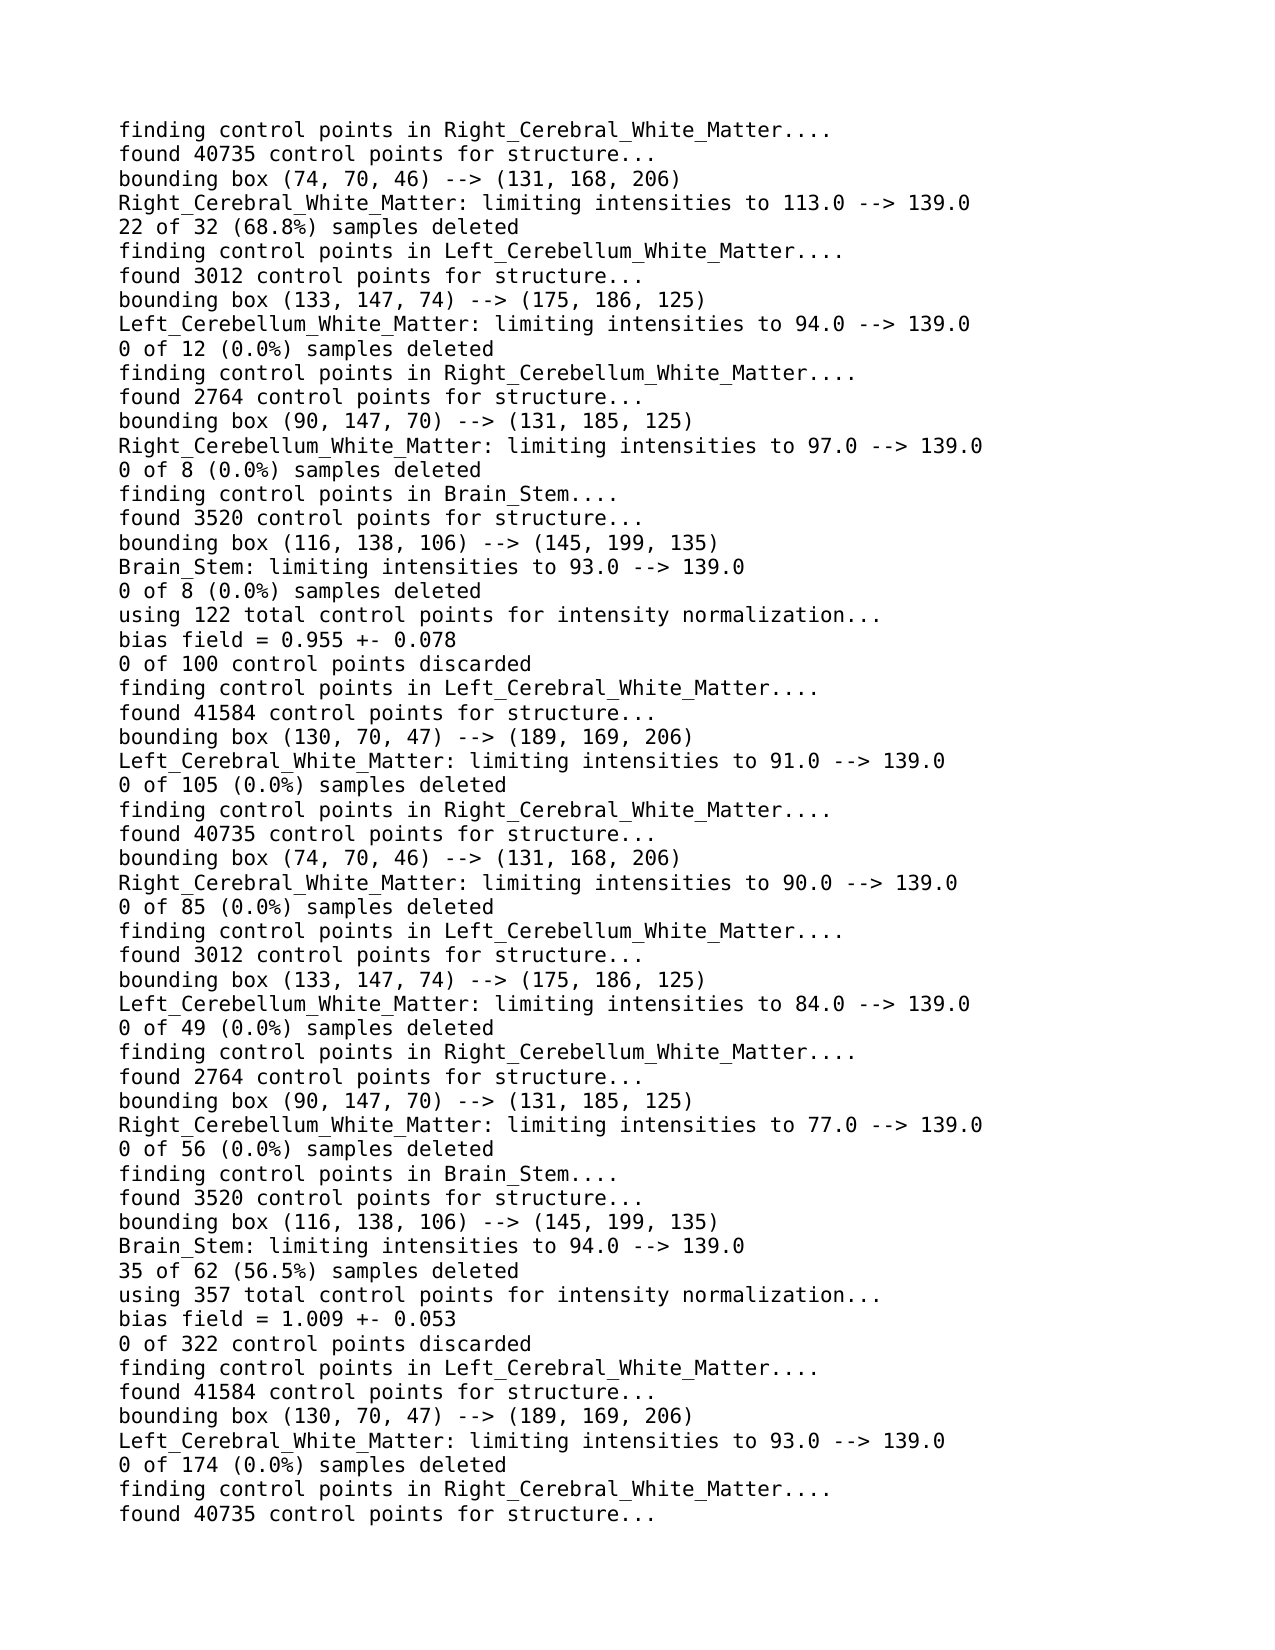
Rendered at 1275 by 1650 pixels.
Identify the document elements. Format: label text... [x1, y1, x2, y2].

text found 40735 control points for structure... [118, 142, 1157, 167]
text bounding box (133, 147, 74) --> (175, 186, 125) [118, 968, 1157, 992]
text Left_Cerebellum_White_Matter: limiting intensities to 84.0 --> 139.0 [118, 992, 1157, 1016]
text bounding box (74, 70, 46) --> (131, 168, 206) [118, 167, 1157, 191]
text using 122 total control points for intensity normalization... [118, 603, 1157, 628]
text finding control points in Left_Cerebral_White_Matter.... [118, 1356, 1157, 1380]
text found 40735 control points for structure... [118, 822, 1157, 846]
text Right_Cerebellum_White_Matter: limiting intensities to 97.0 --> 139.0 [118, 434, 1157, 458]
text 0 of 12 (0.0%) samples deleted [118, 337, 1157, 361]
text found 3012 control points for structure... [118, 264, 1157, 288]
text found 3520 control points for structure... [118, 506, 1157, 531]
text 0 of 49 (0.0%) samples deleted [118, 1016, 1157, 1040]
text finding control points in Right_Cerebral_White_Matter.... [118, 118, 1157, 142]
text 0 of 8 (0.0%) samples deleted [118, 579, 1157, 603]
text finding control points in Left_Cerebellum_White_Matter.... [118, 919, 1157, 943]
text found 41584 control points for structure... [118, 1380, 1157, 1404]
text 0 of 85 (0.0%) samples deleted [118, 895, 1157, 919]
text 0 of 100 control points discarded [118, 652, 1157, 676]
text bias field = 1.009 +- 0.053 [118, 1307, 1157, 1332]
text 0 of 8 (0.0%) samples deleted [118, 458, 1157, 482]
text finding control points in Left_Cerebral_White_Matter.... [118, 676, 1157, 701]
text bounding box (116, 138, 106) --> (145, 199, 135) [118, 1210, 1157, 1234]
text 0 of 174 (0.0%) samples deleted [118, 1453, 1157, 1477]
text Brain_Stem: limiting intensities to 94.0 --> 139.0 [118, 1234, 1157, 1259]
text finding control points in Right_Cerebellum_White_Matter.... [118, 1040, 1157, 1065]
text Left_Cerebral_White_Matter: limiting intensities to 93.0 --> 139.0 [118, 1429, 1157, 1453]
text 0 of 56 (0.0%) samples deleted [118, 1137, 1157, 1162]
text found 41584 control points for structure... [118, 701, 1157, 725]
text finding control points in Right_Cerebellum_White_Matter.... [118, 361, 1157, 385]
text Right_Cerebral_White_Matter: limiting intensities to 90.0 --> 139.0 [118, 871, 1157, 895]
text 0 of 105 (0.0%) samples deleted [118, 773, 1157, 798]
text bounding box (90, 147, 70) --> (131, 185, 125) [118, 409, 1157, 434]
text finding control points in Right_Cerebral_White_Matter.... [118, 1477, 1157, 1502]
text Right_Cerebral_White_Matter: limiting intensities to 113.0 --> 139.0 [118, 191, 1157, 215]
text Brain_Stem: limiting intensities to 93.0 --> 139.0 [118, 555, 1157, 579]
text Left_Cerebral_White_Matter: limiting intensities to 91.0 --> 139.0 [118, 749, 1157, 773]
text Left_Cerebellum_White_Matter: limiting intensities to 94.0 --> 139.0 [118, 312, 1157, 337]
text bounding box (133, 147, 74) --> (175, 186, 125) [118, 288, 1157, 312]
text bounding box (116, 138, 106) --> (145, 199, 135) [118, 531, 1157, 555]
text Right_Cerebellum_White_Matter: limiting intensities to 77.0 --> 139.0 [118, 1113, 1157, 1137]
text bounding box (90, 147, 70) --> (131, 185, 125) [118, 1089, 1157, 1113]
text using 357 total control points for intensity normalization... [118, 1283, 1157, 1307]
text bias field = 0.955 +- 0.078 [118, 628, 1157, 652]
text found 40735 control points for structure... [118, 1502, 1157, 1526]
text found 2764 control points for structure... [118, 385, 1157, 409]
text 22 of 32 (68.8%) samples deleted [118, 215, 1157, 239]
text bounding box (130, 70, 47) --> (189, 169, 206) [118, 725, 1157, 749]
text 35 of 62 (56.5%) samples deleted [118, 1259, 1157, 1283]
text bounding box (130, 70, 47) --> (189, 169, 206) [118, 1404, 1157, 1429]
text finding control points in Brain_Stem.... [118, 482, 1157, 506]
text found 3012 control points for structure... [118, 943, 1157, 968]
text finding control points in Right_Cerebral_White_Matter.... [118, 798, 1157, 822]
text found 2764 control points for structure... [118, 1065, 1157, 1089]
text finding control points in Left_Cerebellum_White_Matter.... [118, 239, 1157, 264]
text bounding box (74, 70, 46) --> (131, 168, 206) [118, 846, 1157, 871]
text found 3520 control points for structure... [118, 1186, 1157, 1210]
text 0 of 322 control points discarded [118, 1332, 1157, 1356]
text finding control points in Brain_Stem.... [118, 1162, 1157, 1186]
